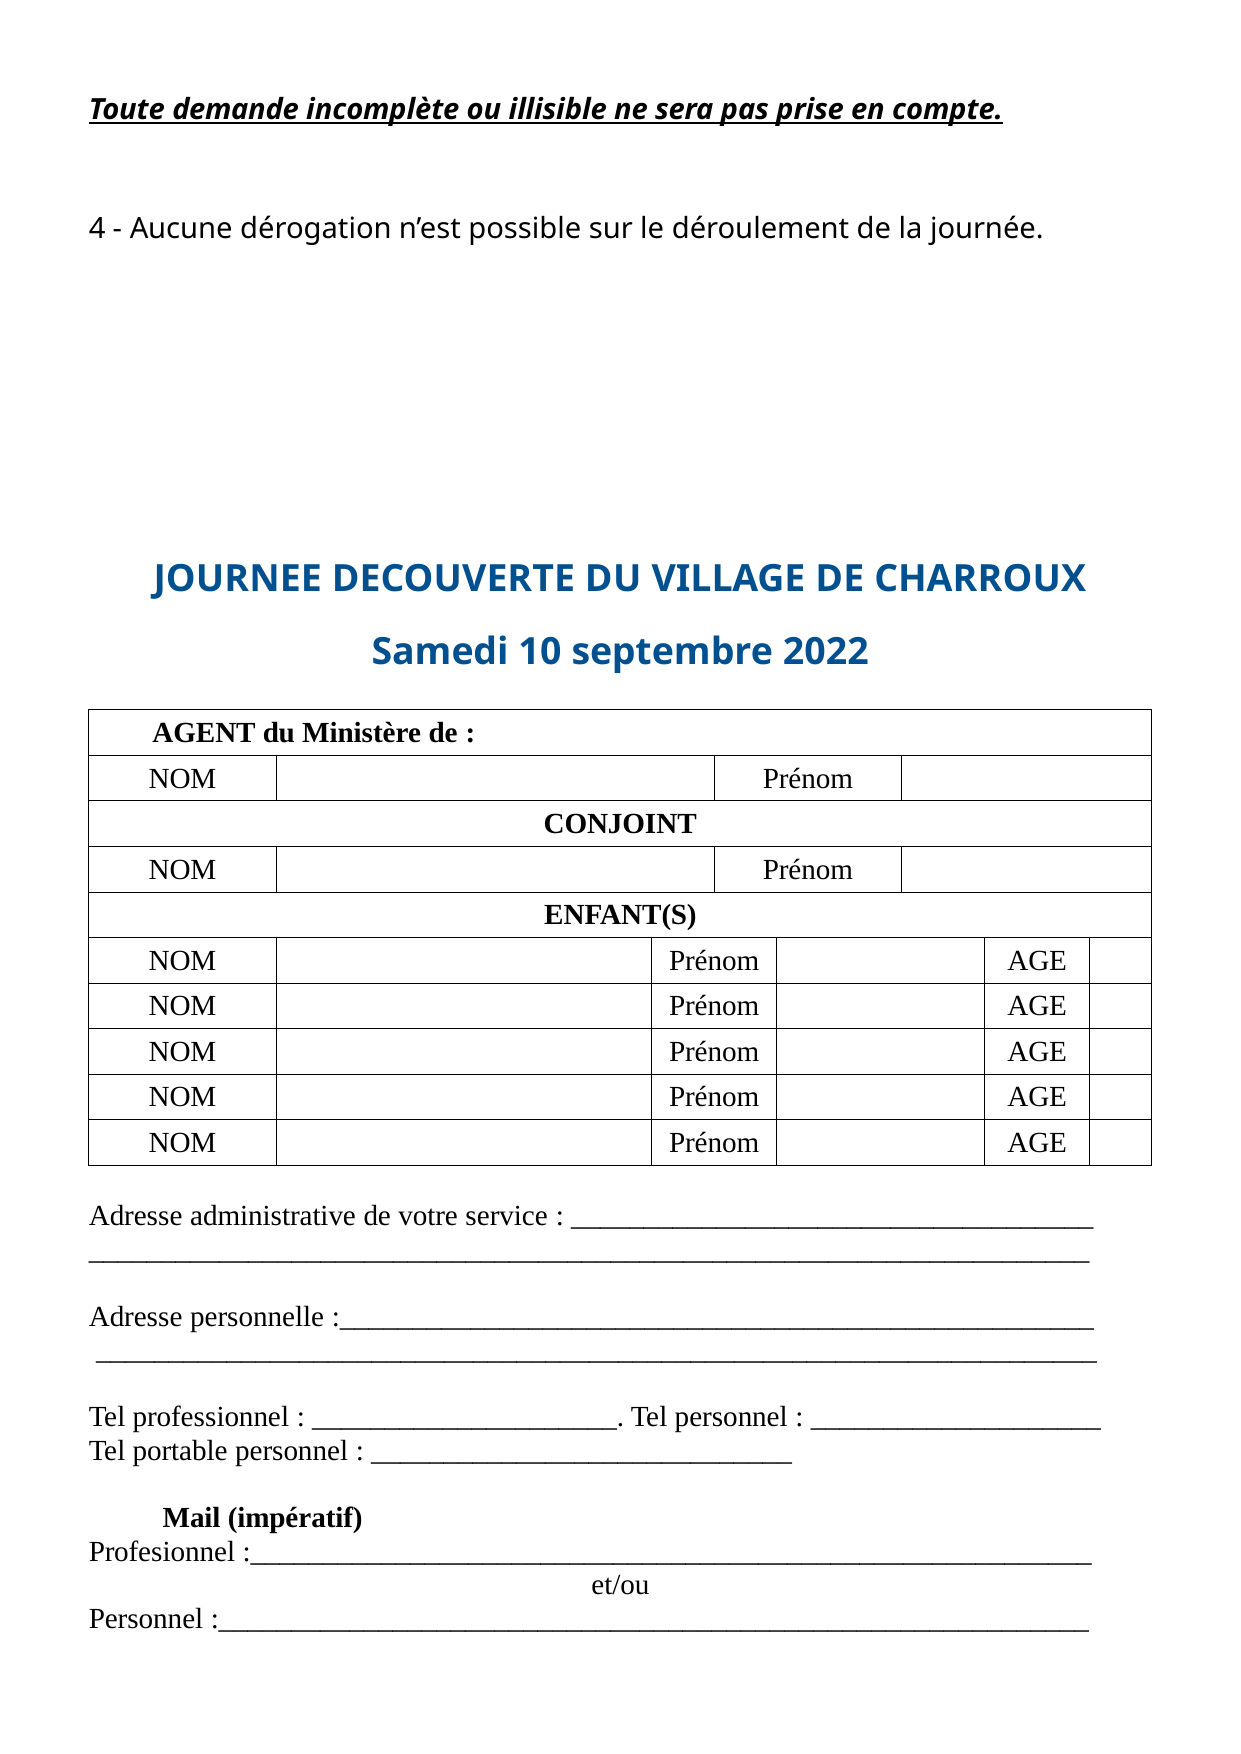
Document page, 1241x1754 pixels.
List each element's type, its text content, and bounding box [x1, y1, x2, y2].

table_cell CONJOINT [89, 801, 1151, 846]
text _____________________________________________________________________ [88, 1333, 1152, 1366]
text Tel portable personnel : _____________________________ [88, 1433, 1152, 1467]
table_cell [1090, 938, 1151, 982]
text Samedi 10 septembre 2022 [88, 625, 1152, 676]
text _____________________________________________________________________ [88, 1232, 1152, 1266]
table_cell [777, 1075, 984, 1119]
table_cell [1090, 1120, 1151, 1164]
table_cell Prénom [652, 984, 776, 1028]
table_cell Prénom [652, 1029, 776, 1073]
table_cell ENFANT(S) [89, 893, 1151, 937]
table_cell Prénom [652, 1120, 776, 1164]
table_cell Prénom [652, 938, 776, 982]
table_cell [777, 1120, 984, 1164]
text Toute demande incomplète ou illisible ne sera pas prise en compte. [88, 88, 1152, 128]
table_cell Prénom [715, 756, 901, 800]
table_cell [902, 756, 1151, 800]
text Adresse administrative de votre service : ____________________________________ [88, 1198, 1152, 1232]
text Mail (impératif) [88, 1500, 1152, 1534]
table_cell AGE [985, 1120, 1089, 1164]
table_cell [902, 847, 1151, 891]
table_cell NOM [89, 847, 276, 891]
table_cell NOM [89, 756, 276, 800]
table_cell [277, 1029, 651, 1073]
table_cell Prénom [715, 847, 901, 891]
table_cell [1090, 1075, 1151, 1119]
table_cell [777, 1029, 984, 1073]
table_cell Prénom [652, 1075, 776, 1119]
table_cell [777, 984, 984, 1028]
table_cell NOM [89, 1029, 276, 1073]
table_cell [277, 1075, 651, 1119]
table_cell NOM [89, 1120, 276, 1164]
table_cell [1090, 984, 1151, 1028]
table_cell [277, 1120, 651, 1164]
table_cell NOM [89, 1075, 276, 1119]
table_cell [277, 756, 714, 800]
text Tel professionnel : _____________________. Tel personnel : ____________________ [88, 1400, 1152, 1433]
table_cell AGE [985, 1029, 1089, 1073]
text Profesionnel :__________________________________________________________ [88, 1534, 1152, 1567]
text et/ou [88, 1567, 1152, 1601]
text Personnel :____________________________________________________________ [88, 1601, 1152, 1634]
table_cell NOM [89, 938, 276, 982]
table_cell [777, 938, 984, 982]
text JOURNEE DECOUVERTE DU VILLAGE DE CHARROUX [88, 551, 1152, 602]
table_header AGENT du Ministère de : [89, 710, 1151, 755]
text 4 - Aucune dérogation n’est possible sur le déroulement de la journée. [88, 207, 1152, 246]
table_cell AGE [985, 984, 1089, 1028]
table_cell NOM [89, 984, 276, 1028]
table_cell [277, 984, 651, 1028]
text Adresse personnelle :____________________________________________________ [88, 1299, 1152, 1333]
table_cell AGE [985, 1075, 1089, 1119]
table_cell [277, 938, 651, 982]
table_cell AGE [985, 938, 1089, 982]
table_cell [277, 847, 714, 891]
table_cell [1090, 1029, 1151, 1073]
